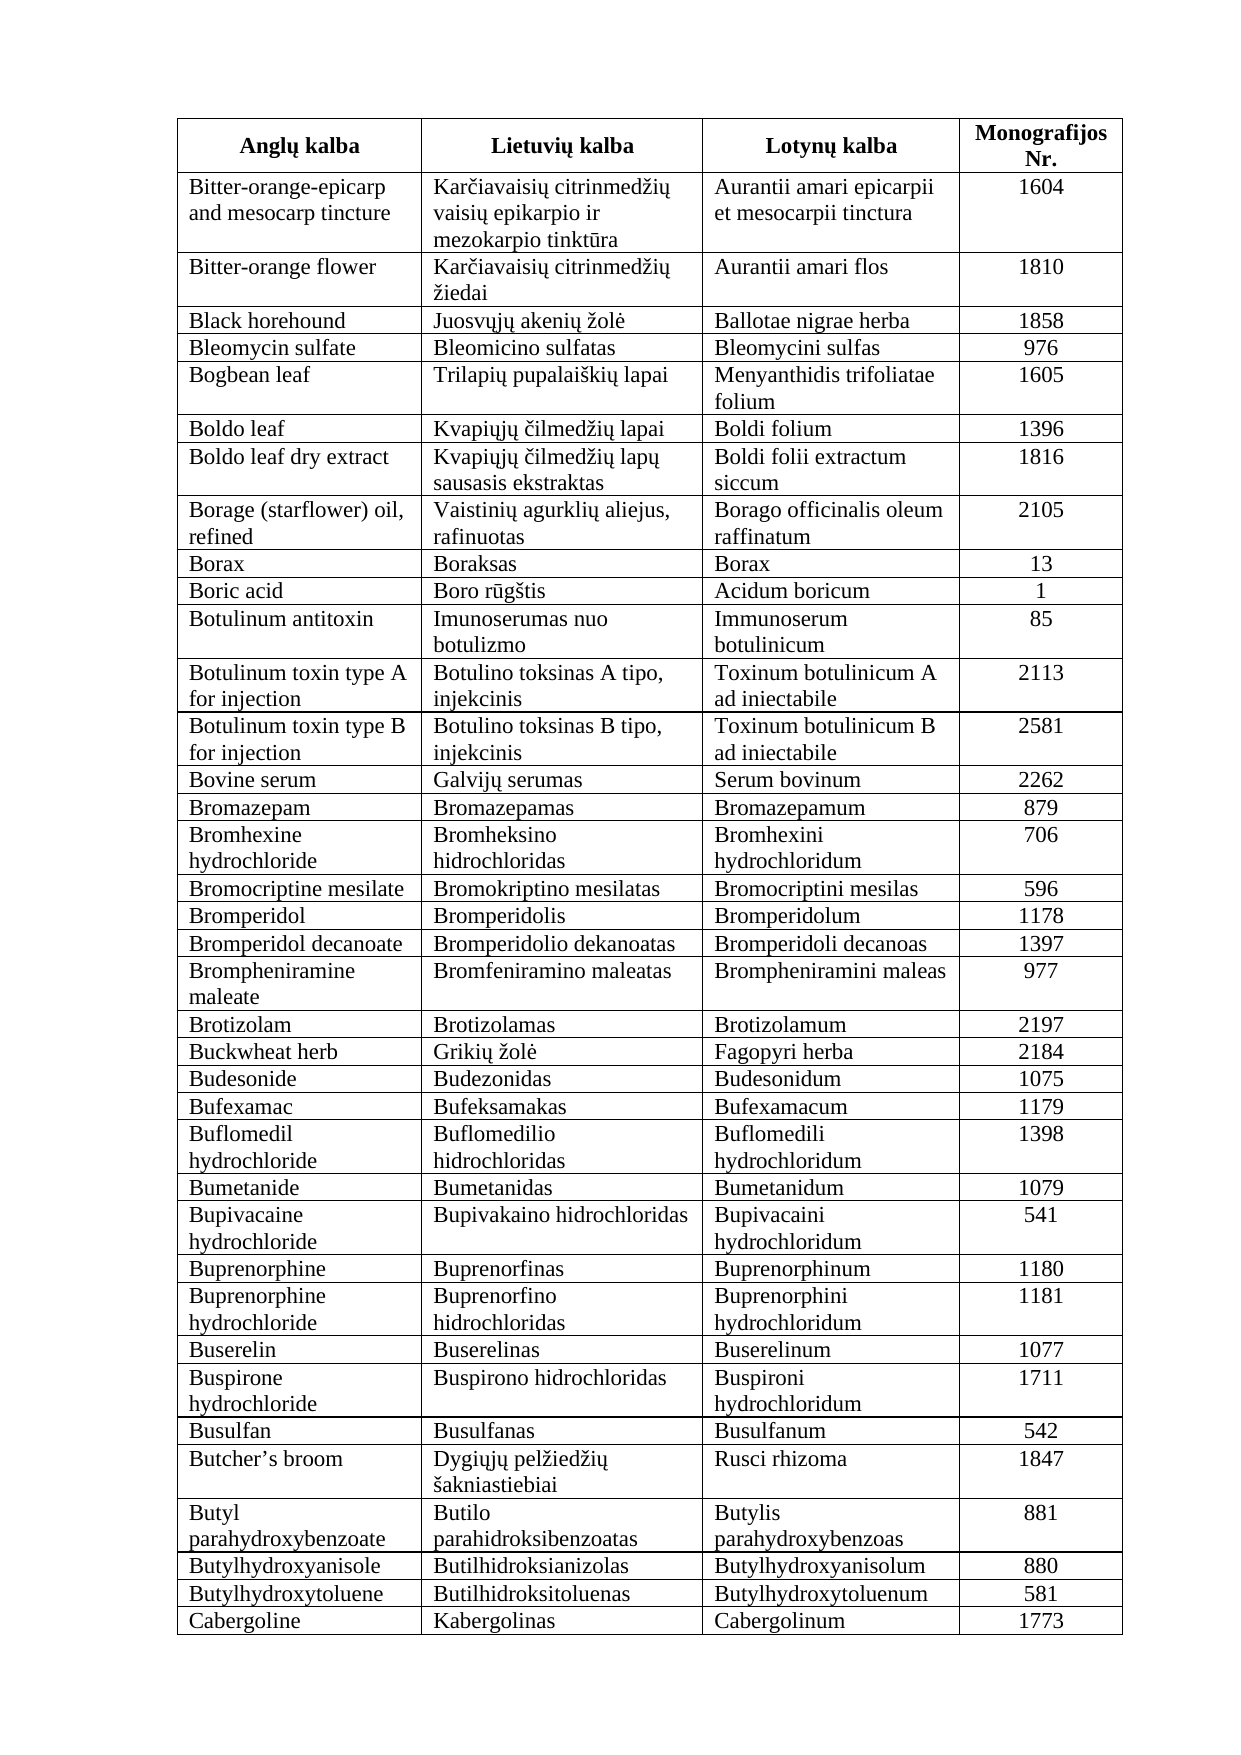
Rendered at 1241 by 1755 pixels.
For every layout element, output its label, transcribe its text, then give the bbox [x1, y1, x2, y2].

table_cell Bleomycini sulfas [703, 334, 959, 361]
table_cell Buprenorfino hidrochloridas [422, 1283, 702, 1335]
table_cell Boldo leaf dry extract [178, 443, 421, 495]
table_cell Bogbean leaf [178, 362, 421, 414]
table_cell Kvapiųjų čilmedžių lapai [422, 415, 702, 442]
table_cell 1179 [960, 1093, 1122, 1119]
table_cell 706 [960, 821, 1122, 874]
table_header Monografijos Nr. [960, 119, 1122, 172]
table_cell Bufexamac [178, 1093, 421, 1119]
table_cell 880 [960, 1553, 1122, 1579]
table_cell Borax [178, 550, 421, 577]
table_cell 1604 [960, 173, 1122, 252]
table_cell Bromfeniramino maleatas [422, 957, 702, 1010]
table_cell Bitter-orange-epicarp and mesocarp tincture [178, 173, 421, 252]
table_header Lotynų kalba [703, 119, 959, 172]
table_cell Bromazepamas [422, 794, 702, 820]
table_cell Buspirono hidrochloridas [422, 1364, 702, 1416]
table_cell Kabergolinas [422, 1607, 702, 1633]
table_cell Aurantii amari epicarpii et mesocarpii tinctura [703, 173, 959, 252]
table_cell 2197 [960, 1011, 1122, 1037]
table_cell 581 [960, 1580, 1122, 1606]
table_cell Budezonidas [422, 1066, 702, 1092]
table_cell Buckwheat herb [178, 1038, 421, 1064]
table_cell Imunoserumas nuo botulizmo [422, 605, 702, 658]
table_cell Brompheniramini maleas [703, 957, 959, 1010]
table_cell Buspirone hydrochloride [178, 1364, 421, 1416]
table_cell 1605 [960, 362, 1122, 414]
table_header Anglų kalba [178, 119, 421, 172]
table_cell Butcher’s broom [178, 1445, 421, 1498]
table_cell Black horehound [178, 307, 421, 333]
table_cell Buprenorfinas [422, 1255, 702, 1282]
table_cell Botulino toksinas A tipo, injekcinis [422, 659, 702, 711]
table_cell Brotizolam [178, 1011, 421, 1037]
table_cell Boldi folii extractum siccum [703, 443, 959, 495]
table_cell Butylhydroxytoluene [178, 1580, 421, 1606]
table_cell Acidum boricum [703, 578, 959, 604]
table_cell Buflomedili hydrochloridum [703, 1120, 959, 1173]
table_cell 1181 [960, 1283, 1122, 1335]
table_cell Cabergoline [178, 1607, 421, 1633]
table_cell 596 [960, 875, 1122, 901]
table_cell 542 [960, 1418, 1122, 1444]
table_cell 1180 [960, 1255, 1122, 1282]
table_cell Bromperidolum [703, 902, 959, 928]
table_cell Busulfanum [703, 1418, 959, 1444]
table_cell Trilapių pupalaiškių lapai [422, 362, 702, 414]
table_cell Buflomedil hydrochloride [178, 1120, 421, 1173]
table_cell Toxinum botulinicum B ad iniectabile [703, 713, 959, 765]
table_cell 1711 [960, 1364, 1122, 1416]
table_cell Fagopyri herba [703, 1038, 959, 1064]
table_cell Menyanthidis trifoliatae folium [703, 362, 959, 414]
table_cell Butyl parahydroxybenzoate [178, 1499, 421, 1551]
table_cell Bupivacaini hydrochloridum [703, 1201, 959, 1254]
table_cell Kvapiųjų čilmedžių lapų sausasis ekstraktas [422, 443, 702, 495]
table_cell Boro rūgštis [422, 578, 702, 604]
table_cell 976 [960, 334, 1122, 361]
table_cell Butylis parahydroxybenzoas [703, 1499, 959, 1551]
table_cell Bromheksino hidrochloridas [422, 821, 702, 874]
table_cell 1396 [960, 415, 1122, 442]
table_cell Busulfanas [422, 1418, 702, 1444]
table_cell Butylhydroxyanisole [178, 1553, 421, 1579]
table_cell 1 [960, 578, 1122, 604]
table_cell Karčiavaisių citrinmedžių vaisių epikarpio ir mezokarpio tinktūra [422, 173, 702, 252]
table_cell Bitter-orange flower [178, 253, 421, 306]
table_cell Budesonidum [703, 1066, 959, 1092]
table_cell Brompheniramine maleate [178, 957, 421, 1010]
table_cell Botulino toksinas B tipo, injekcinis [422, 713, 702, 765]
table_cell Karčiavaisių citrinmedžių žiedai [422, 253, 702, 306]
table_cell Botulinum toxin type A for injection [178, 659, 421, 711]
table_cell Immunoserum botulinicum [703, 605, 959, 658]
table_cell Buflomedilio hidrochloridas [422, 1120, 702, 1173]
table_cell Bromhexine hydrochloride [178, 821, 421, 874]
table_cell Butylhydroxytoluenum [703, 1580, 959, 1606]
table_cell Boldo leaf [178, 415, 421, 442]
table_cell 1847 [960, 1445, 1122, 1498]
table_cell Borax [703, 550, 959, 577]
table_cell Bromocriptini mesilas [703, 875, 959, 901]
table_cell Butylhydroxyanisolum [703, 1553, 959, 1579]
table_cell 879 [960, 794, 1122, 820]
table_cell Aurantii amari flos [703, 253, 959, 306]
table_cell Bromokriptino mesilatas [422, 875, 702, 901]
table_cell Buprenorphine [178, 1255, 421, 1282]
table_cell Buserelin [178, 1336, 421, 1363]
table_cell Buprenorphine hydrochloride [178, 1283, 421, 1335]
table_cell Butilhidroksitoluenas [422, 1580, 702, 1606]
table_cell Galvijų serumas [422, 766, 702, 793]
table_cell Bromperidolio dekanoatas [422, 930, 702, 956]
table_cell Busulfan [178, 1418, 421, 1444]
table_cell Budesonide [178, 1066, 421, 1092]
table_cell 2184 [960, 1038, 1122, 1064]
table_cell Boric acid [178, 578, 421, 604]
table_cell 1816 [960, 443, 1122, 495]
table_cell Brotizolamum [703, 1011, 959, 1037]
table_cell Bromperidol decanoate [178, 930, 421, 956]
table_cell Buspironi hydrochloridum [703, 1364, 959, 1416]
table_cell Botulinum antitoxin [178, 605, 421, 658]
table_cell 1773 [960, 1607, 1122, 1633]
table_cell Bromazepamum [703, 794, 959, 820]
table_cell Bleomycin sulfate [178, 334, 421, 361]
table_cell Butilo parahidroksibenzoatas [422, 1499, 702, 1551]
table_cell Vaistinių agurklių aliejus, rafinuotas [422, 496, 702, 549]
table_cell 13 [960, 550, 1122, 577]
table_cell Bromazepam [178, 794, 421, 820]
table_cell Toxinum botulinicum A ad iniectabile [703, 659, 959, 711]
table_cell Boraksas [422, 550, 702, 577]
table_cell Brotizolamas [422, 1011, 702, 1037]
table_cell Bromperidol [178, 902, 421, 928]
table_cell 1079 [960, 1174, 1122, 1200]
table_cell 1077 [960, 1336, 1122, 1363]
table_cell 1075 [960, 1066, 1122, 1092]
table_cell 85 [960, 605, 1122, 658]
table_cell Borago officinalis oleum raffinatum [703, 496, 959, 549]
table_cell 1810 [960, 253, 1122, 306]
table_cell 2113 [960, 659, 1122, 711]
table_cell Bromocriptine mesilate [178, 875, 421, 901]
table_cell 541 [960, 1201, 1122, 1254]
table_cell 977 [960, 957, 1122, 1010]
table_cell Bumetanidum [703, 1174, 959, 1200]
table_cell 1397 [960, 930, 1122, 956]
table_cell Bromperidolis [422, 902, 702, 928]
table_cell Buserelinum [703, 1336, 959, 1363]
table_cell Botulinum toxin type B for injection [178, 713, 421, 765]
table_cell Bupivacaine hydrochloride [178, 1201, 421, 1254]
table_cell 1178 [960, 902, 1122, 928]
table_cell Buprenorphinum [703, 1255, 959, 1282]
table_cell 2262 [960, 766, 1122, 793]
table_cell 881 [960, 1499, 1122, 1551]
table_cell Ballotae nigrae herba [703, 307, 959, 333]
table_cell Bumetanide [178, 1174, 421, 1200]
table_cell 2105 [960, 496, 1122, 549]
table_cell Bromhexini hydrochloridum [703, 821, 959, 874]
table_cell 1858 [960, 307, 1122, 333]
table_cell Cabergolinum [703, 1607, 959, 1633]
table_cell Bufeksamakas [422, 1093, 702, 1119]
table_cell Dygiųjų pelžiedžių šakniastiebiai [422, 1445, 702, 1498]
table_cell Bovine serum [178, 766, 421, 793]
table_cell Grikių žolė [422, 1038, 702, 1064]
table_cell Buprenorphini hydrochloridum [703, 1283, 959, 1335]
table_cell Bleomicino sulfatas [422, 334, 702, 361]
table_cell Borage (starflower) oil, refined [178, 496, 421, 549]
table_cell Serum bovinum [703, 766, 959, 793]
table_cell Bupivakaino hidrochloridas [422, 1201, 702, 1254]
table_cell 2581 [960, 713, 1122, 765]
table_cell Bromperidoli decanoas [703, 930, 959, 956]
table_header Lietuvių kalba [422, 119, 702, 172]
table_cell Butilhidroksianizolas [422, 1553, 702, 1579]
table_cell Bufexamacum [703, 1093, 959, 1119]
table_cell 1398 [960, 1120, 1122, 1173]
table_cell Buserelinas [422, 1336, 702, 1363]
table_cell Bumetanidas [422, 1174, 702, 1200]
table_cell Juosvųjų akenių žolė [422, 307, 702, 333]
table_cell Rusci rhizoma [703, 1445, 959, 1498]
table_cell Boldi folium [703, 415, 959, 442]
